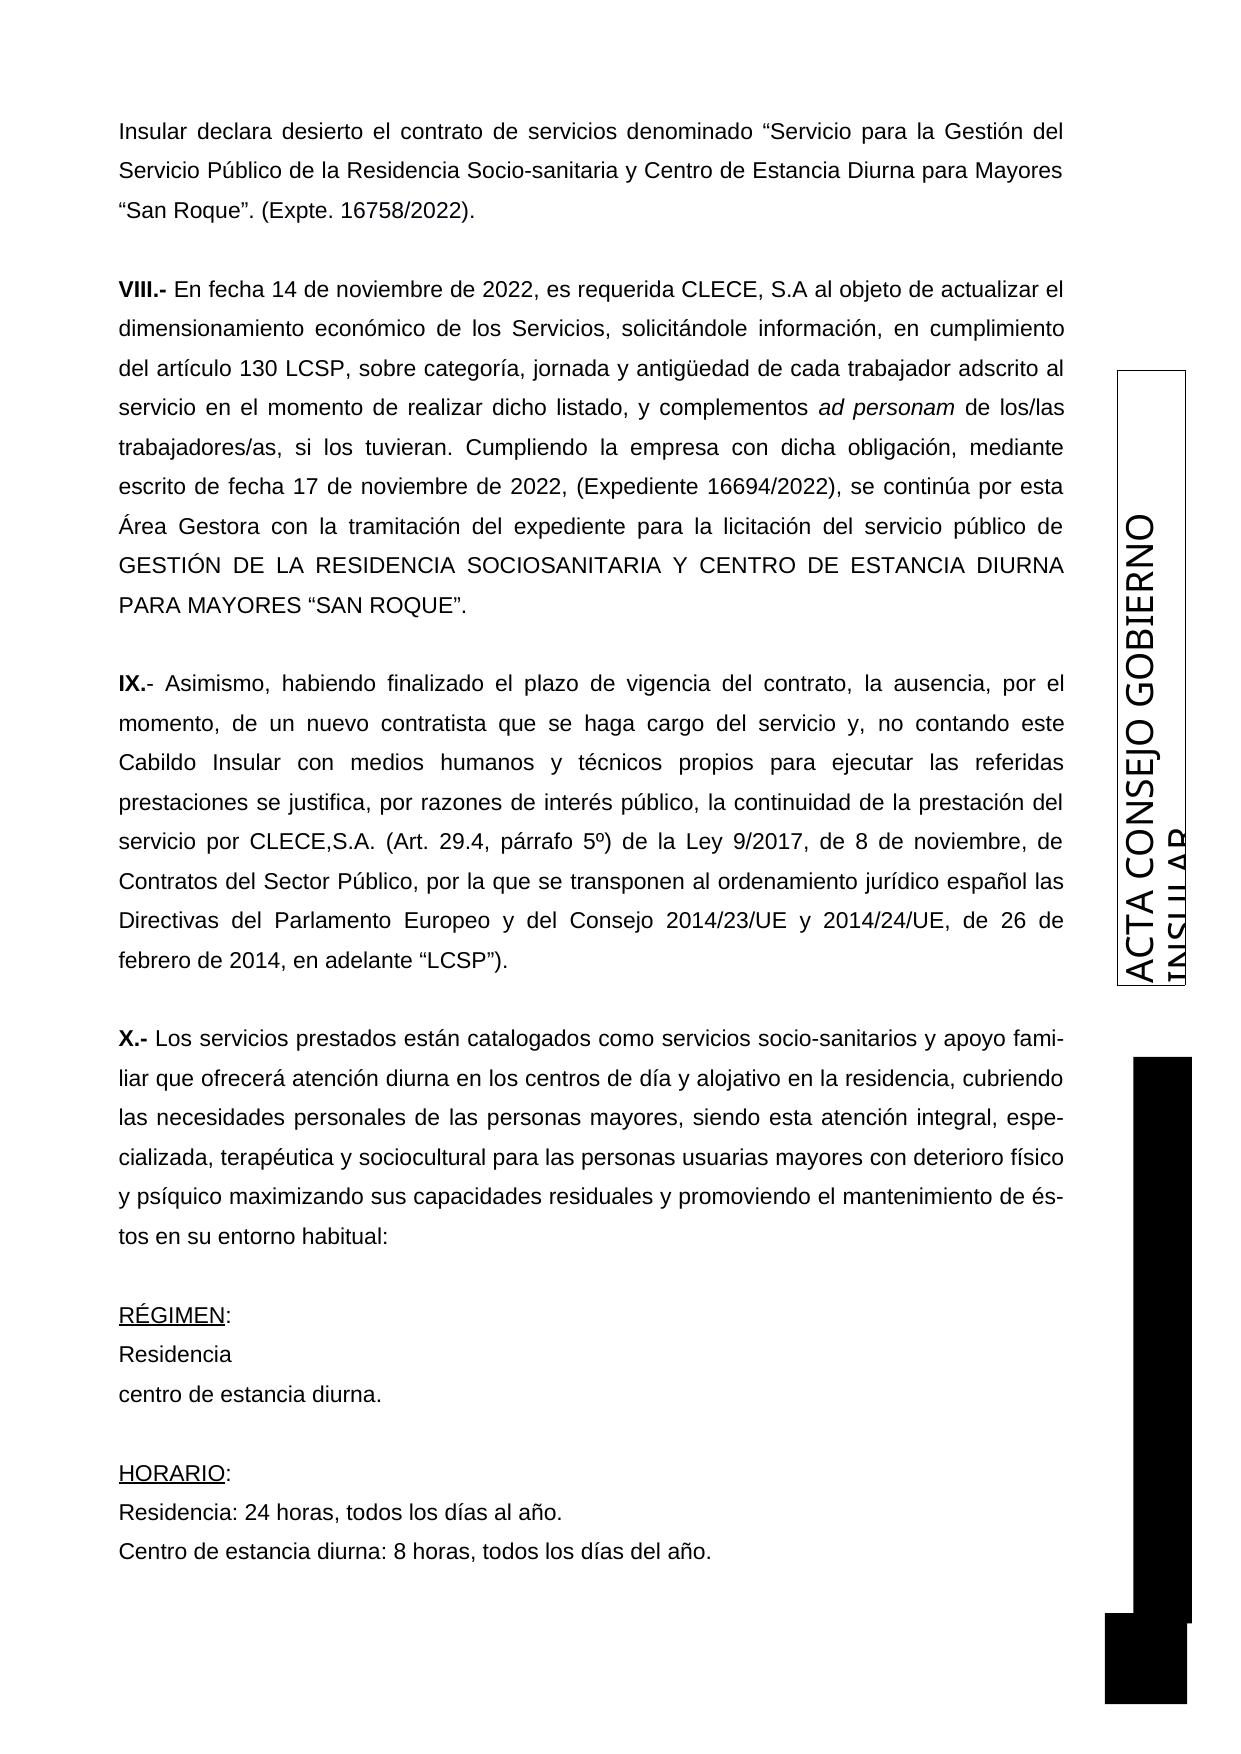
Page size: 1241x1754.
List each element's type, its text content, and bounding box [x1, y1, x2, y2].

text ACTA CONSEJO GOBIERNO INSULAR [1118, 372, 1183, 985]
text [1192, 1381, 1240, 1407]
text [1192, 1459, 1240, 1486]
text RÉGIMEN: [118, 1302, 1133, 1328]
text HORARIO: [118, 1459, 1133, 1486]
text Centro de estancia diurna: 8 horas, todos los días del año. [118, 1538, 1133, 1565]
text X.- Los servicios prestados están catalogados como servicios socio-sanitarios y apoyo fami- liar que ofrecerá atención diurna en los centros de día y alojativo en la residencia, cubriendo las necesidades personales de las personas mayores, siendo esta atención integral, espe- cializada, terapéutica y sociocultural para las personas usuarias mayores con deterioro físico y psíquico maximizando sus capacidades residuales y promoviendo el mantenimiento de és- tos en su entorno habitual: [118, 1025, 1064, 1249]
text VIII.- En fecha 14 de noviembre de 2022, es requerida CLECE, S.A al objeto de actualizar el dimensionamiento económico de los Servicios, solicitándole información, en cumplimiento del artículo 130 LCSP, sobre categoría, jornada y antigüedad de cada trabajador adscrito al servicio en el momento de realizar dicho listado, y complementos ad personam de los/las trabajadores/as, si los tuvieran. Cumpliendo la empresa con dicha obligación, mediante escrito de fecha 17 de noviembre de 2022, (Expediente 16694/2022), se continúa por esta Área Gestora con la tramitación del expediente para la licitación del servicio público de GESTIÓN DE LA RESIDENCIA SOCIOSANITARIA Y CENTRO DE ESTANCIA DIURNA PARA MAYORES “SAN ROQUE”. [118, 276, 1064, 618]
text [1192, 1341, 1240, 1367]
text Residencia: 24 horas, todos los días al año. [118, 1499, 1133, 1525]
text [1192, 1538, 1240, 1565]
text [1192, 1499, 1240, 1525]
text [1192, 1302, 1240, 1328]
text centro de estancia diurna. [118, 1381, 1133, 1407]
text Residencia [118, 1341, 1133, 1367]
text Insular declara desierto el contrato de servicios denominado “Servicio para la Gestión del Servicio Público de la Residencia Socio-sanitaria y Centro de Estancia Diurna para Mayores “San Roque”. (Expte. 16758/2022). [118, 118, 1064, 223]
text IX.- Asimismo, habiendo finalizado el plazo de vigencia del contrato, la ausencia, por el momento, de un nuevo contratista que se haga cargo del servicio y, no contando este Cabildo Insular con medios humanos y técnicos propios para ejecutar las referidas prestaciones se justifica, por razones de interés público, la continuidad de la prestación del servicio por CLECE,S.A. (Art. 29.4, párrafo 5º) de la Ley 9/2017, de 8 de noviembre, de Contratos del Sector Público, por la que se transponen al ordenamiento jurídico español las Directivas del Parlamento Europeo y del Consejo 2014/23/UE y 2014/24/UE, de 26 de febrero de 2014, en adelante “LCSP”). [118, 670, 1064, 973]
